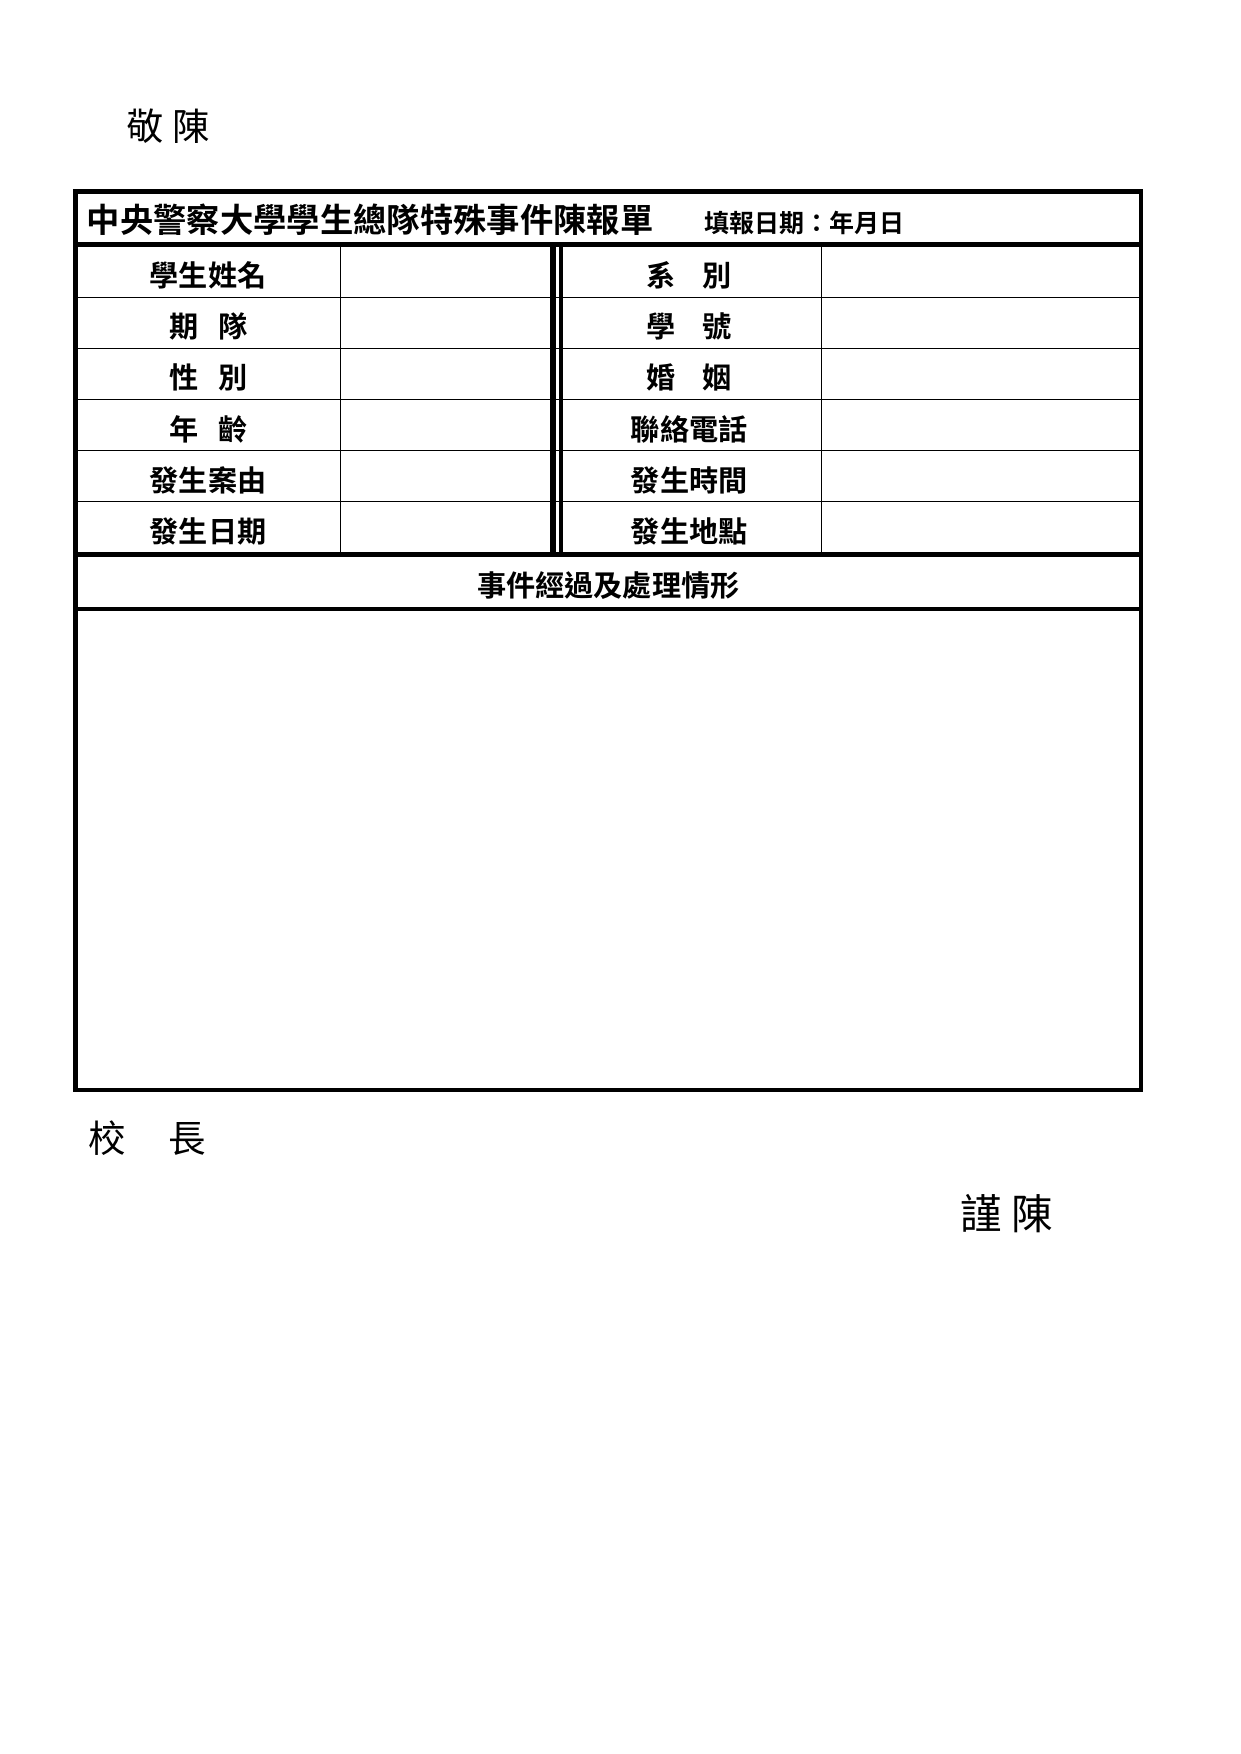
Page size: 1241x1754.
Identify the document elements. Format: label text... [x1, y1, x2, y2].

table_cell 發生日期 [78, 502, 340, 552]
table_cell [341, 451, 550, 501]
table_cell [341, 298, 550, 348]
table_cell 婚 姻 [563, 349, 821, 399]
table_cell [341, 502, 550, 552]
table_cell [822, 349, 1139, 399]
table_cell [822, 247, 1139, 297]
table_cell [341, 247, 550, 297]
table_cell 聯絡電話 [563, 400, 821, 450]
table_cell [341, 349, 550, 399]
table_cell 事件經過及處理情形 [78, 557, 1139, 607]
table_cell [78, 611, 1139, 1088]
table_cell 發生時間 [563, 451, 821, 501]
table_cell 期 隊 [78, 298, 340, 348]
text 敬 陳 [89, 87, 1152, 162]
table_cell 發生案由 [78, 451, 340, 501]
text 校 長 [89, 162, 1152, 1174]
table_cell 學生姓名 [78, 247, 340, 297]
table_cell 系 別 [563, 247, 821, 297]
table_cell [822, 502, 1139, 552]
table_cell [341, 400, 550, 450]
table_cell 性 別 [78, 349, 340, 399]
table_cell 學 號 [563, 298, 821, 348]
table_cell [822, 298, 1139, 348]
table_cell [822, 451, 1139, 501]
table_cell [822, 400, 1139, 450]
table_header 中央警察大學學生總隊特殊事件陳報單 填報日期：年月日 [78, 194, 1139, 242]
table_cell 年 齡 [78, 400, 340, 450]
text 謹 陳 [89, 1174, 1152, 1249]
table_cell 發生地點 [563, 502, 821, 552]
